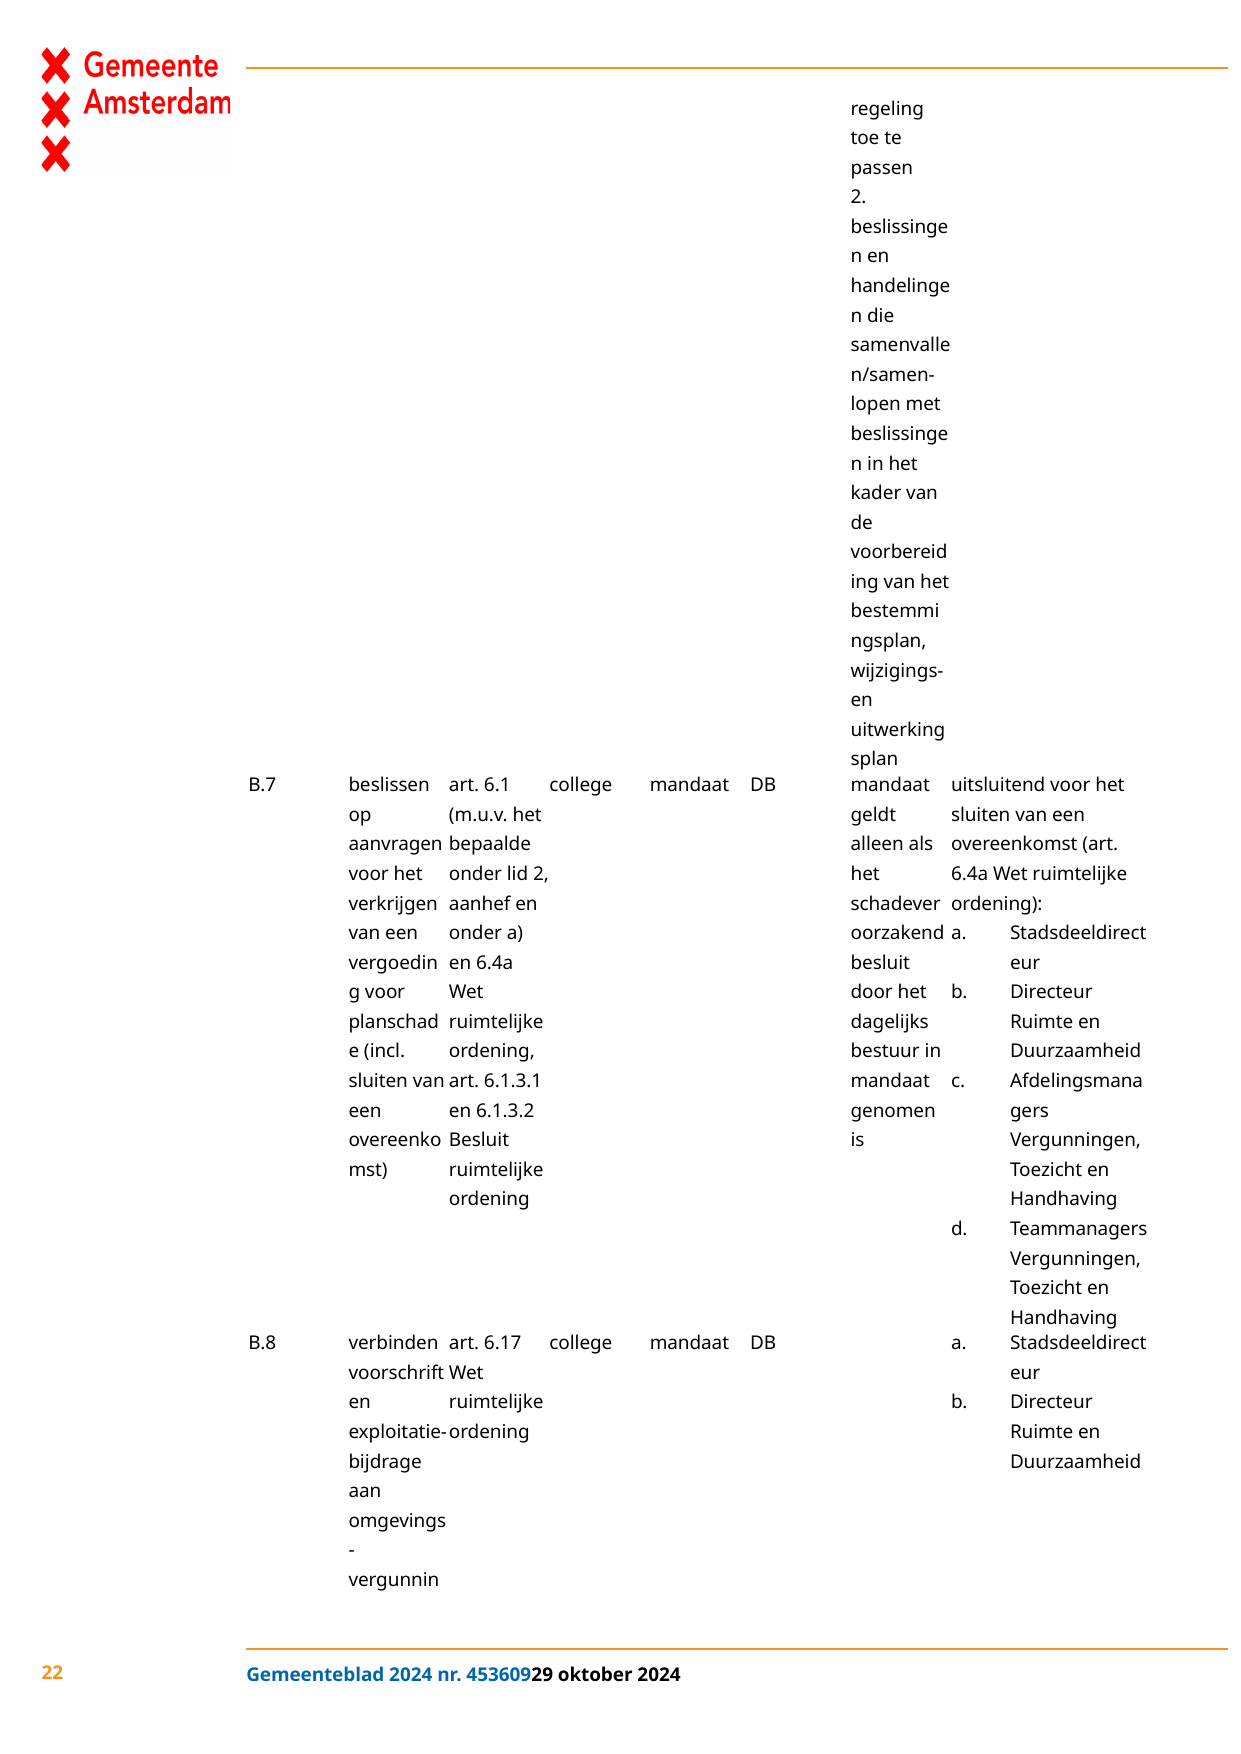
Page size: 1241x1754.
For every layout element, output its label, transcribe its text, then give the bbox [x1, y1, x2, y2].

table_cell DB [750, 1330, 850, 1592]
table_cell beslissen op aanvragen voor het verkrijgen van een vergoeding voor planschade (incl. sluiten van een overeenkomst) [348, 771, 449, 1329]
table_cell art. 6.17 Wet ruimtelijke ordening [449, 1330, 549, 1592]
table_cell DB [750, 771, 850, 1329]
table_cell [248, 95, 348, 771]
table_cell [850, 1330, 951, 1592]
table_cell college [549, 1330, 649, 1592]
table_cell [951, 95, 1152, 771]
table_cell mandaat geldt alleen als het schadeveroorzakend besluit door het dagelijks bestuur in mandaat genomen is [850, 771, 951, 1329]
table_cell [348, 95, 449, 771]
table_cell [549, 95, 649, 771]
table_cell Stadsdeeldirecteur Directeur Ruimte en Duurzaamheid [951, 1330, 1152, 1592]
table_cell art. 6.1 (m.u.v. het bepaalde onder lid 2, aanhef en onder a) en 6.4a Wet ruimtelijke ordening, art. 6.1.3.1 en 6.1.3.2 Besluit ruimtelijke ordening [449, 771, 549, 1329]
table_cell B.8 [248, 1330, 348, 1592]
table_cell regeling toe te passen 2. beslissingen en handelingen die samenvallen/samen-lopen met beslissingen in het kader van de voorbereiding van het bestemmingsplan, wijzigings- en uitwerkingsplan [850, 95, 951, 771]
table_cell B.7 [248, 771, 348, 1329]
table_cell [750, 95, 850, 771]
table_cell college [549, 771, 649, 1329]
table_cell [449, 95, 549, 771]
picture [41, 47, 231, 172]
table_cell uitsluitend voor het sluiten van een overeenkomst (art. 6.4a Wet ruimtelijke ordening): Stadsdeeldirecteur Directeur Ruimte en Duurzaamheid Afdelingsmanagers Vergunningen, Toezicht en Handhaving Teammanagers Vergunningen, Toezicht en Handhaving [951, 771, 1152, 1329]
table_cell [650, 95, 750, 771]
table_cell mandaat [650, 771, 750, 1329]
table_cell verbinden voorschriften exploitatie-bijdrage aan omgevings-vergunnin [348, 1330, 449, 1592]
table_cell mandaat [650, 1330, 750, 1592]
